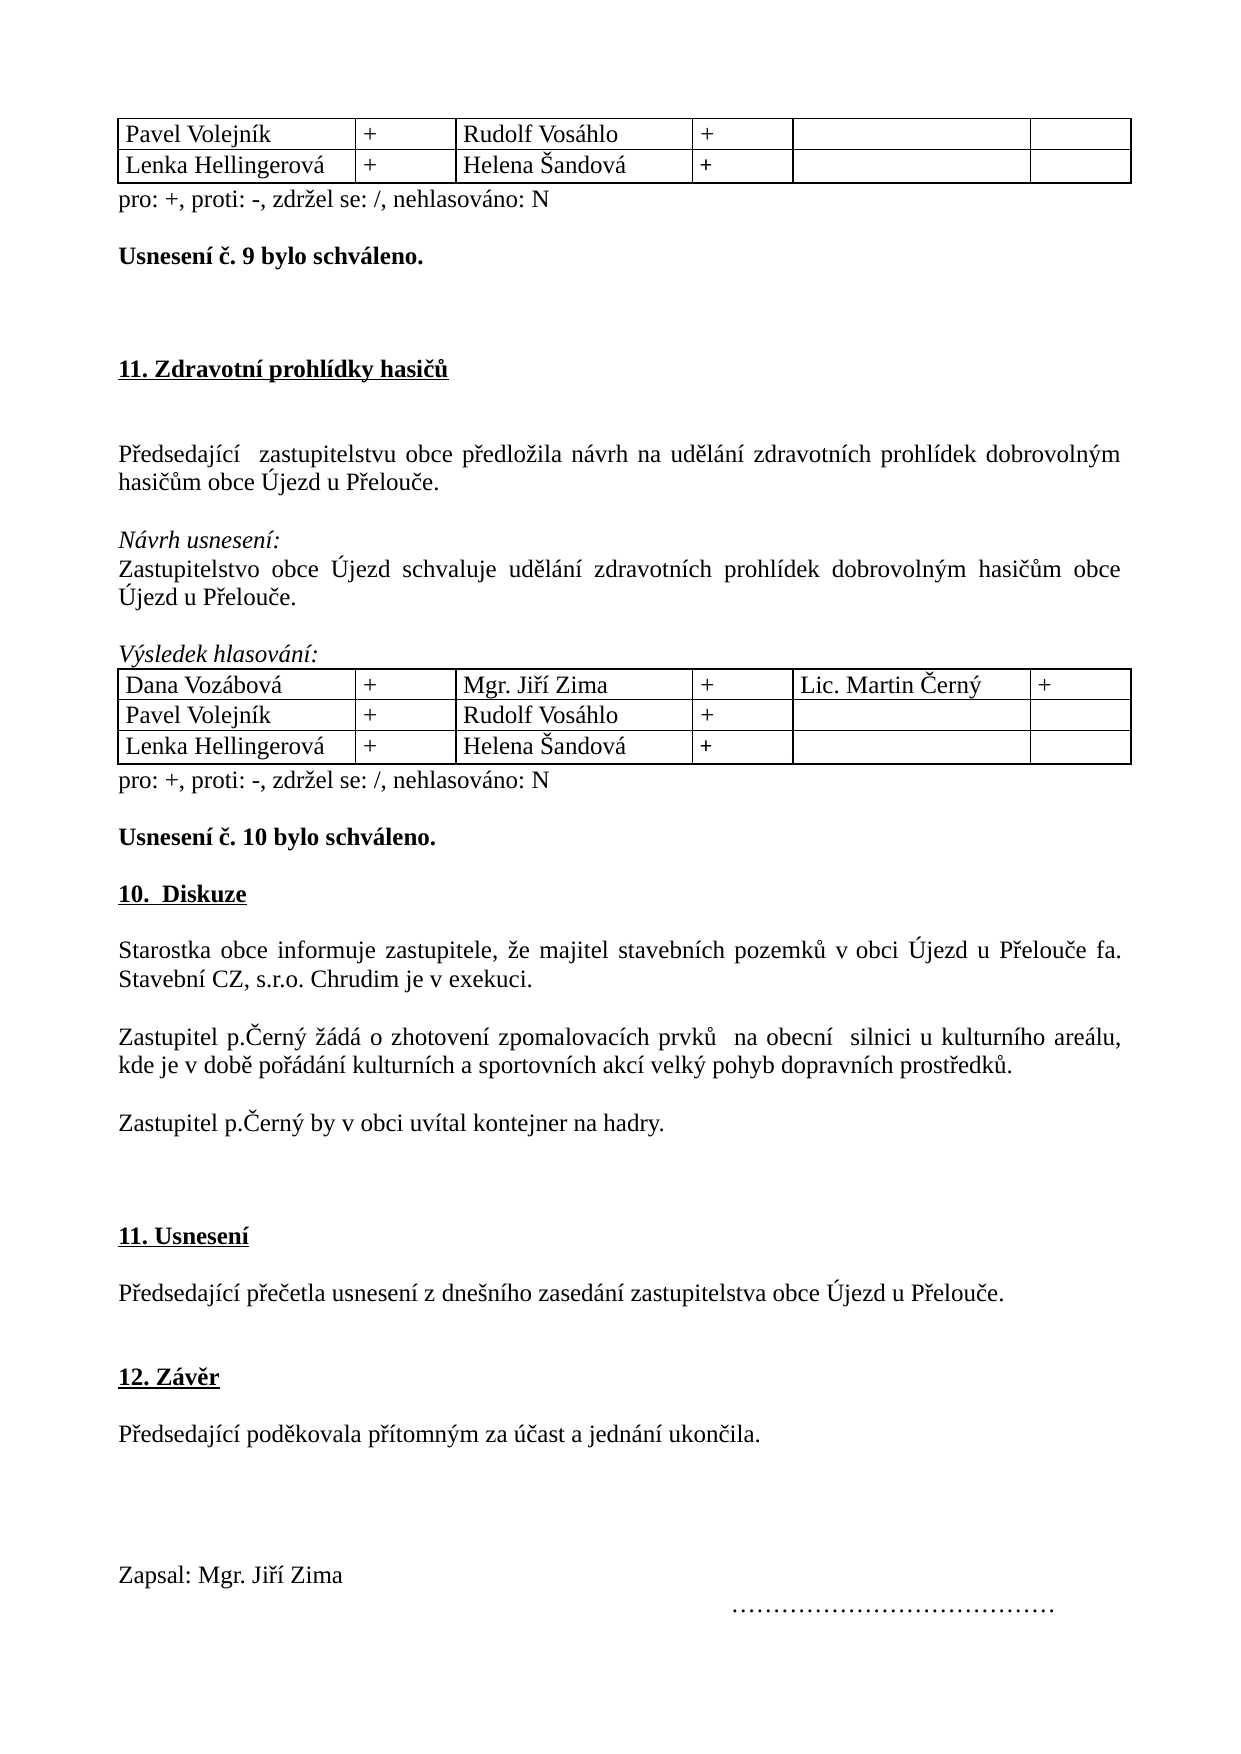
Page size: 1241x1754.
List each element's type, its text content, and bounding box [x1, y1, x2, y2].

table_cell + [693, 150, 792, 182]
text Předsedající zastupitelstvu obce předložila návrh na udělání zdravotních prohlídek dobrovolným hasičům obce Újezd u Přelouče. [118, 439, 1122, 496]
text pro: +, proti: -, zdržel se: /, nehlasováno: N [118, 184, 1122, 213]
table_header + [356, 670, 455, 699]
text ………………………………… [118, 1589, 1122, 1618]
table_cell [794, 731, 1030, 763]
text 11. Zdravotní prohlídky hasičů [118, 354, 1122, 383]
table_cell Lenka Hellingerová [119, 731, 355, 763]
table_header Dana Vozábová [119, 670, 355, 699]
text pro: +, proti: -, zdržel se: /, nehlasováno: N [118, 765, 1122, 794]
table_cell + [356, 150, 455, 182]
text Zastupitel p.Černý žádá o zhotovení zpomalovacích prvků na obecní silnici u kulturního areálu, kde je v době pořádání kulturních a sportovních akcí velký pohyb dopravních prostředků. [118, 1022, 1122, 1079]
table_cell [1031, 731, 1130, 763]
table_cell [794, 119, 1030, 149]
text 12. Závěr [118, 1362, 1122, 1391]
table_cell + [356, 731, 455, 763]
table_header Lic. Martin Černý [794, 670, 1030, 699]
table_cell Rudolf Vosáhlo [457, 700, 692, 730]
table_cell Pavel Volejník [119, 700, 355, 730]
table_cell Rudolf Vosáhlo [457, 119, 692, 149]
table_cell [1031, 700, 1130, 730]
text 11. Usnesení [118, 1221, 1122, 1250]
table_cell [794, 700, 1030, 730]
text 10. Diskuze [118, 879, 1122, 908]
table_cell Lenka Hellingerová [119, 150, 355, 182]
table_cell Helena Šandová [457, 150, 692, 182]
table_cell + [356, 119, 455, 149]
text Zastupitelstvo obce Újezd schvaluje udělání zdravotních prohlídek dobrovolným hasičům obce Újezd u Přelouče. [118, 554, 1122, 611]
text Zastupitel p.Černý by v obci uvítal kontejner na hadry. [118, 1108, 1122, 1137]
table_cell Pavel Volejník [119, 119, 355, 149]
table_cell + [356, 700, 455, 730]
table_cell + [693, 731, 792, 763]
text Usnesení č. 9 bylo schváleno. [118, 241, 1122, 270]
table_header Mgr. Jiří Zima [457, 670, 692, 699]
table_header + [1031, 670, 1130, 699]
table_cell + [693, 119, 792, 149]
text Zapsal: Mgr. Jiří Zima [118, 1560, 1122, 1589]
table_cell + [693, 700, 792, 730]
table_cell [794, 150, 1030, 182]
text Předsedající poděkovala přítomným za účast a jednání ukončila. [118, 1419, 1122, 1448]
table_cell Helena Šandová [457, 731, 692, 763]
text Usnesení č. 10 bylo schváleno. [118, 822, 1122, 851]
table_header + [693, 670, 792, 699]
table_cell [1031, 119, 1130, 149]
text Výsledek hlasování: [118, 639, 1122, 668]
table_cell [1031, 150, 1130, 182]
text Návrh usnesení: [118, 525, 1122, 554]
text Předsedající přečetla usnesení z dnešního zasedání zastupitelstva obce Újezd u Přelouče. [118, 1278, 1122, 1306]
text Starostka obce informuje zastupitele, že majitel stavebních pozemků v obci Újezd u Přelouče fa. Stavební CZ, s.r.o. Chrudim je v exekuci. [118, 936, 1122, 993]
